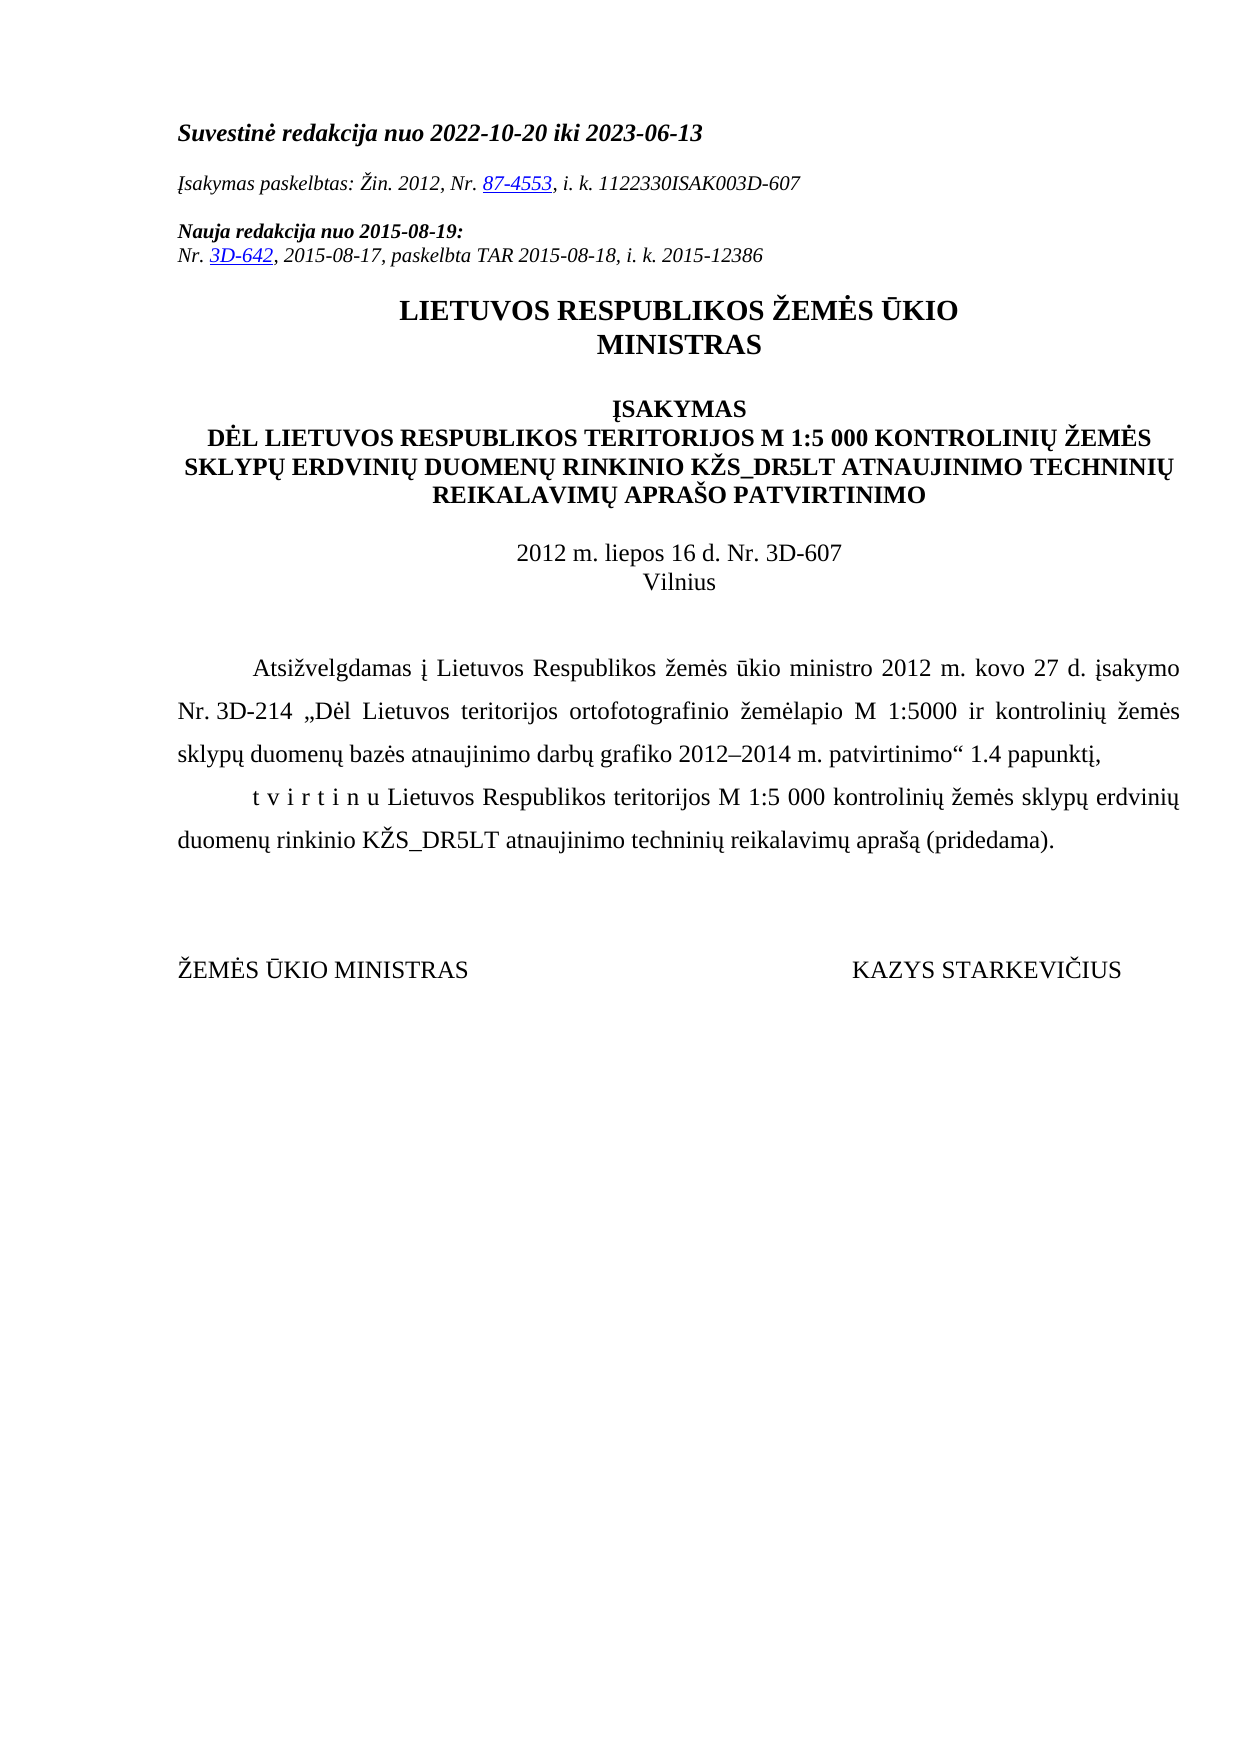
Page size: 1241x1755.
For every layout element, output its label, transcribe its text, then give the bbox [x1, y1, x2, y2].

text ĮSAKYMAS [177, 394, 1181, 423]
text Žemės ūkio ministras Kazys Starkevičius [177, 955, 1181, 983]
text MINISTRAS [177, 327, 1181, 361]
text Nauja redakcija nuo 2015-08-19: [177, 219, 1181, 243]
text Suvestinė redakcija nuo 2022-10-20 iki 2023-06-13 [177, 118, 1181, 147]
text Įsakymas paskelbtas: Žin. 2012, Nr. 87-4553, i. k. 1122330ISAK003D-607 [177, 171, 1181, 195]
text 2012 m. liepos 16 d. Nr. 3D-607 [177, 538, 1181, 567]
text LIETUVOS RESPUBLIKOS ŽEMĖS ŪKIO [177, 293, 1181, 327]
text Nr. 3D-642, 2015-08-17, paskelbta TAR 2015-08-18, i. k. 2015-12386 [177, 243, 1181, 267]
text DĖL LIETUVOS RESPUBLIKOS TERITORIJOS M 1:5 000 Kontrolinių žemės sklypų ERDVINIŲ duomenų RINKINIO KŽS_DR5LT ATNAUJINIMO TECHNINIŲ REIKALAVIMŲ APRAŠO PATVIRTINIMO [177, 423, 1181, 509]
text t v i r t i n u Lietuvos Respublikos teritorijos M 1:5 000 kontrolinių žemės sklypų erdvinių duomenų rinkinio KŽS_DR5LT atnaujinimo techninių reikalavimų aprašą (pridedama). [177, 782, 1181, 854]
text Atsižvelgdamas į Lietuvos Respublikos žemės ūkio ministro 2012 m. kovo 27 d. įsakymo Nr. 3D-214 „Dėl Lietuvos teritorijos ortofotografinio žemėlapio M 1:5000 ir kontrolinių žemės sklypų duomenų bazės atnaujinimo darbų grafiko 2012–2014 m. patvirtinimo“ 1.4 papunktį, [177, 653, 1181, 768]
text Vilnius [177, 567, 1181, 595]
